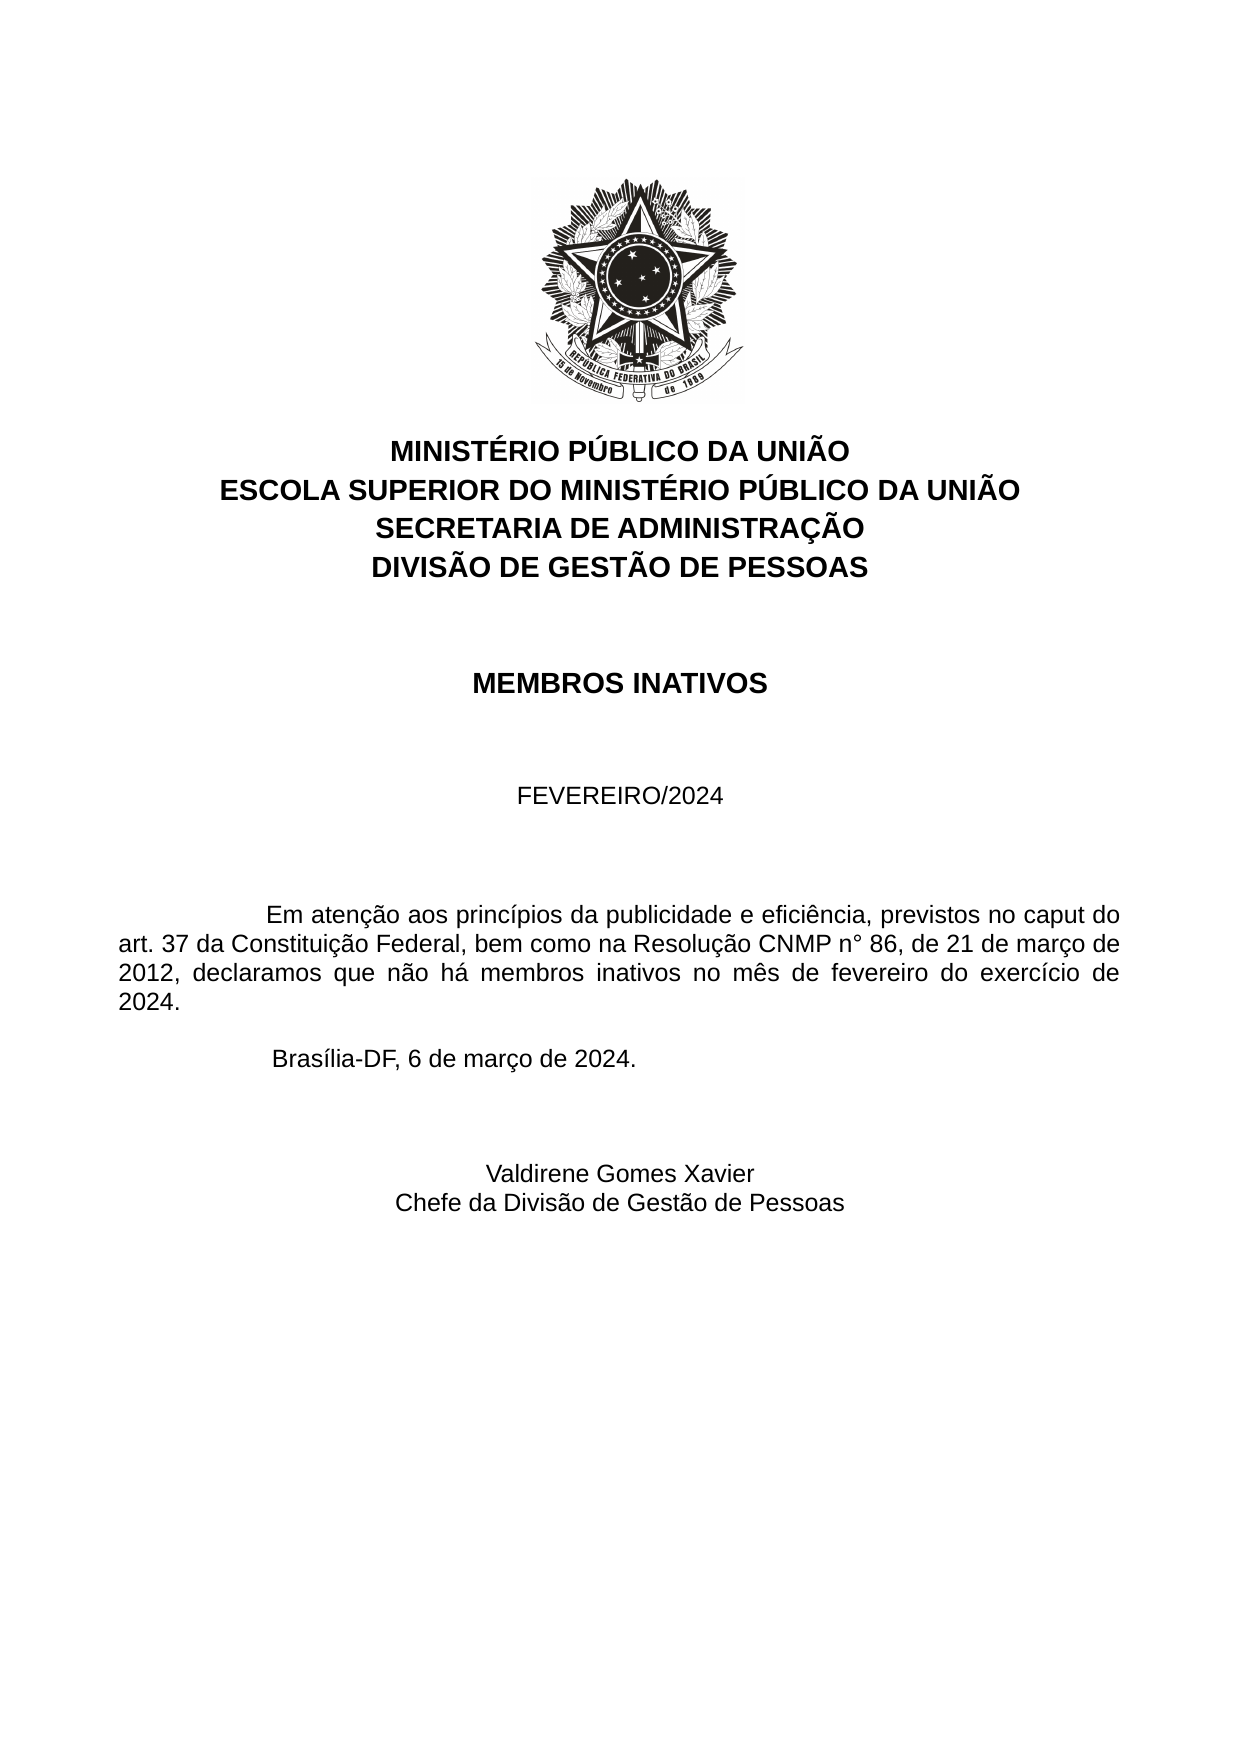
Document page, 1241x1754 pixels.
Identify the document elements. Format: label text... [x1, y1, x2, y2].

text MINISTÉRIO PÚBLICO DA UNIÃO [118, 434, 1122, 468]
text FEVEREIRO/2024 [118, 781, 1122, 810]
text Valdirene Gomes Xavier [118, 1159, 1122, 1188]
text SECRETARIA DE ADMINISTRAÇÃO [118, 511, 1122, 545]
text Chefe da Divisão de Gestão de Pessoas [118, 1188, 1122, 1217]
text ESCOLA SUPERIOR DO MINISTÉRIO PÚBLICO DA UNIÃO [118, 473, 1122, 506]
picture [530, 177, 746, 404]
text MEMBROS INATIVOS [118, 666, 1122, 699]
text Em atenção aos princípios da publicidade e eficiência, previstos no caput do art. 37 da Constituição Federal, bem como na Resolução CNMP n° 86, de 21 de março de 2012, declaramos que não há membros inativos no mês de fevereiro do exercício de 2024. [118, 901, 1122, 1016]
text DIVISÃO DE GESTÃO DE PESSOAS [118, 550, 1122, 583]
text Brasília-DF, 6 de março de 2024. [118, 1044, 1122, 1073]
